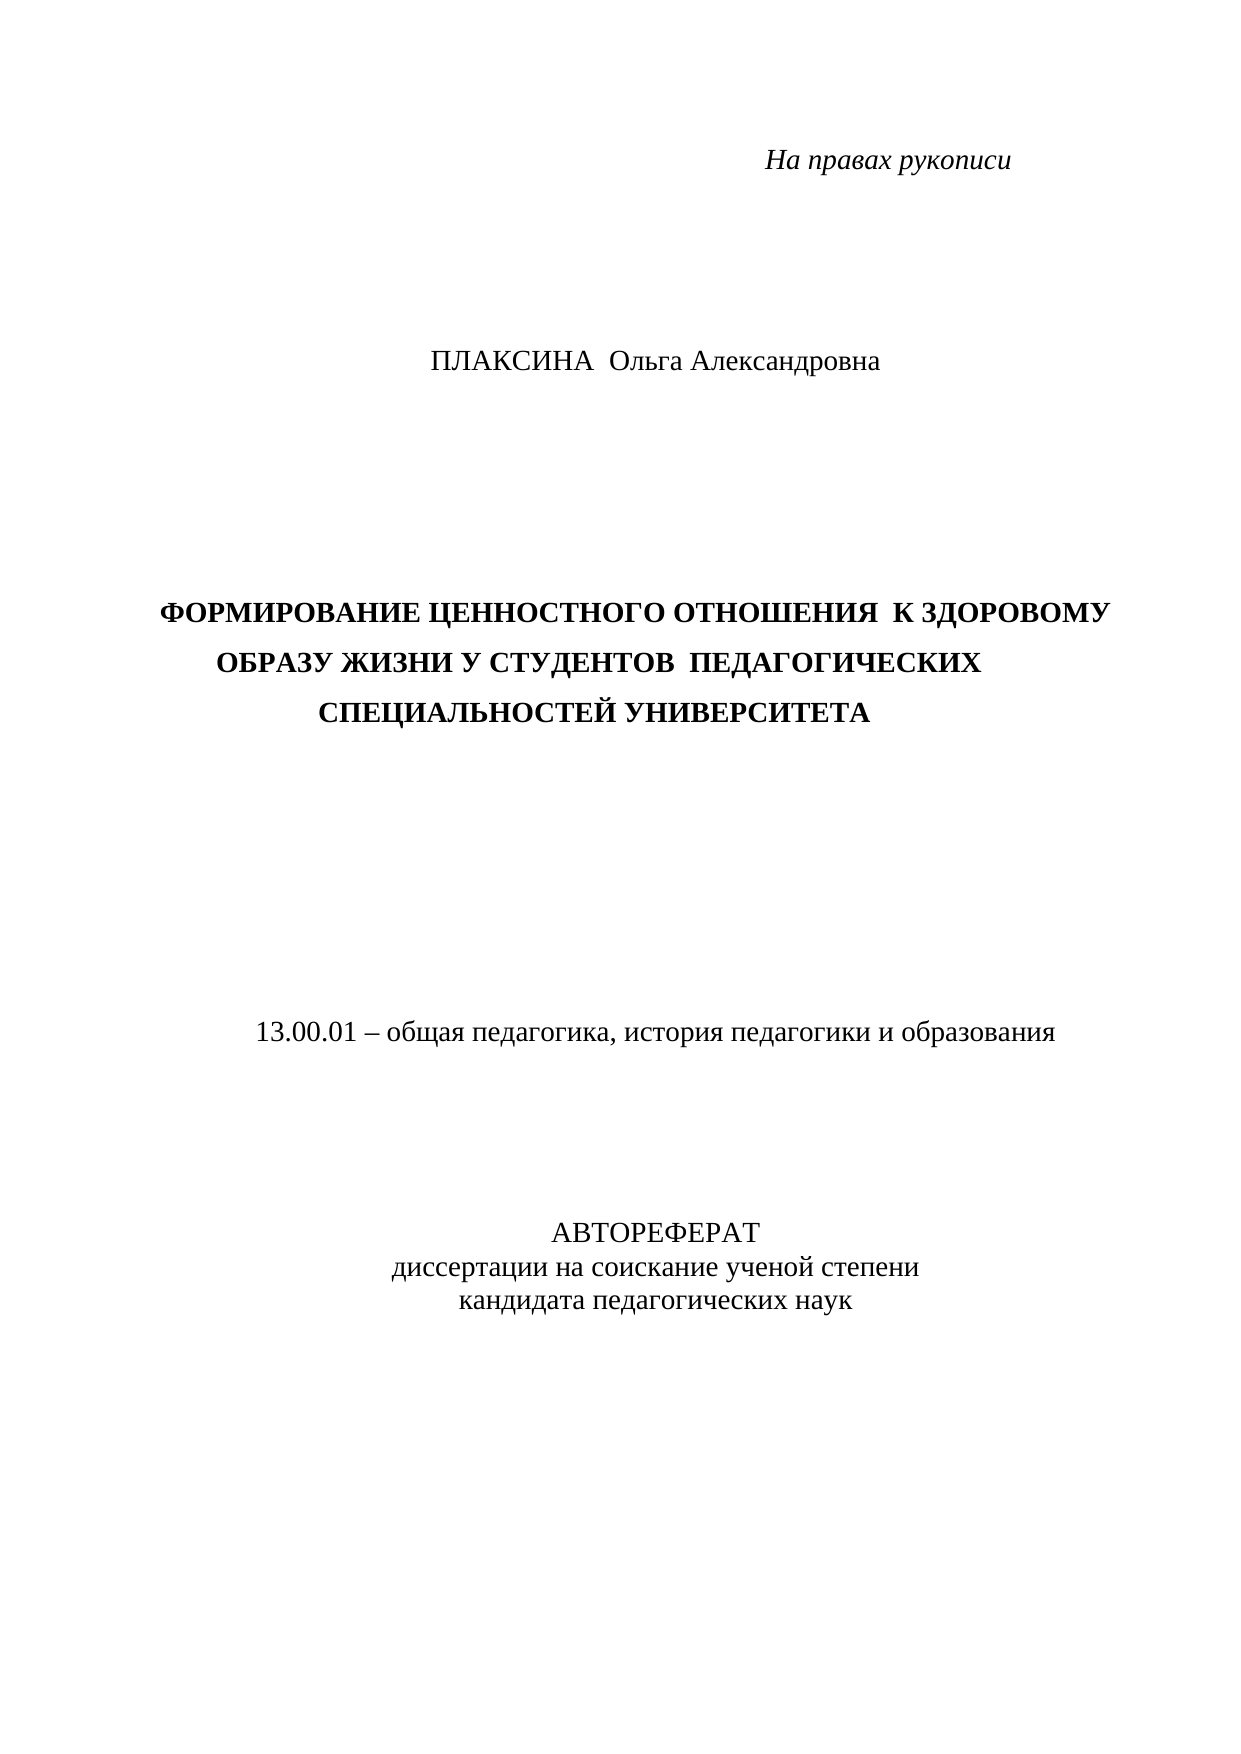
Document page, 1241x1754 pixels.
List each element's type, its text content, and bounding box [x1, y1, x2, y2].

text кандидата педагогических наук [159, 1282, 1152, 1316]
text СПЕЦИАЛЬНОСТЕЙ УНИВЕРСИТЕТА [159, 696, 1152, 729]
text ФОРМИРОВАНИЕ ЦЕННОСТНОГО ОТНОШЕНИЯ К ЗДОРОВОМУ [159, 595, 1152, 628]
text 13.00.01 – общая педагогика, история педагогики и образования [159, 1014, 1152, 1048]
text АВТОРЕФЕРАТ [159, 1215, 1152, 1249]
text ОБРАЗУ ЖИЗНИ У СТУДЕНТОВ ПЕДАГОГИЧЕСКИХ [159, 645, 1152, 679]
text На правах рукописи [159, 142, 1152, 176]
text диссертации на соискание ученой степени [159, 1249, 1152, 1282]
text ПЛАКСИНА Ольга Александровна [159, 343, 1152, 377]
